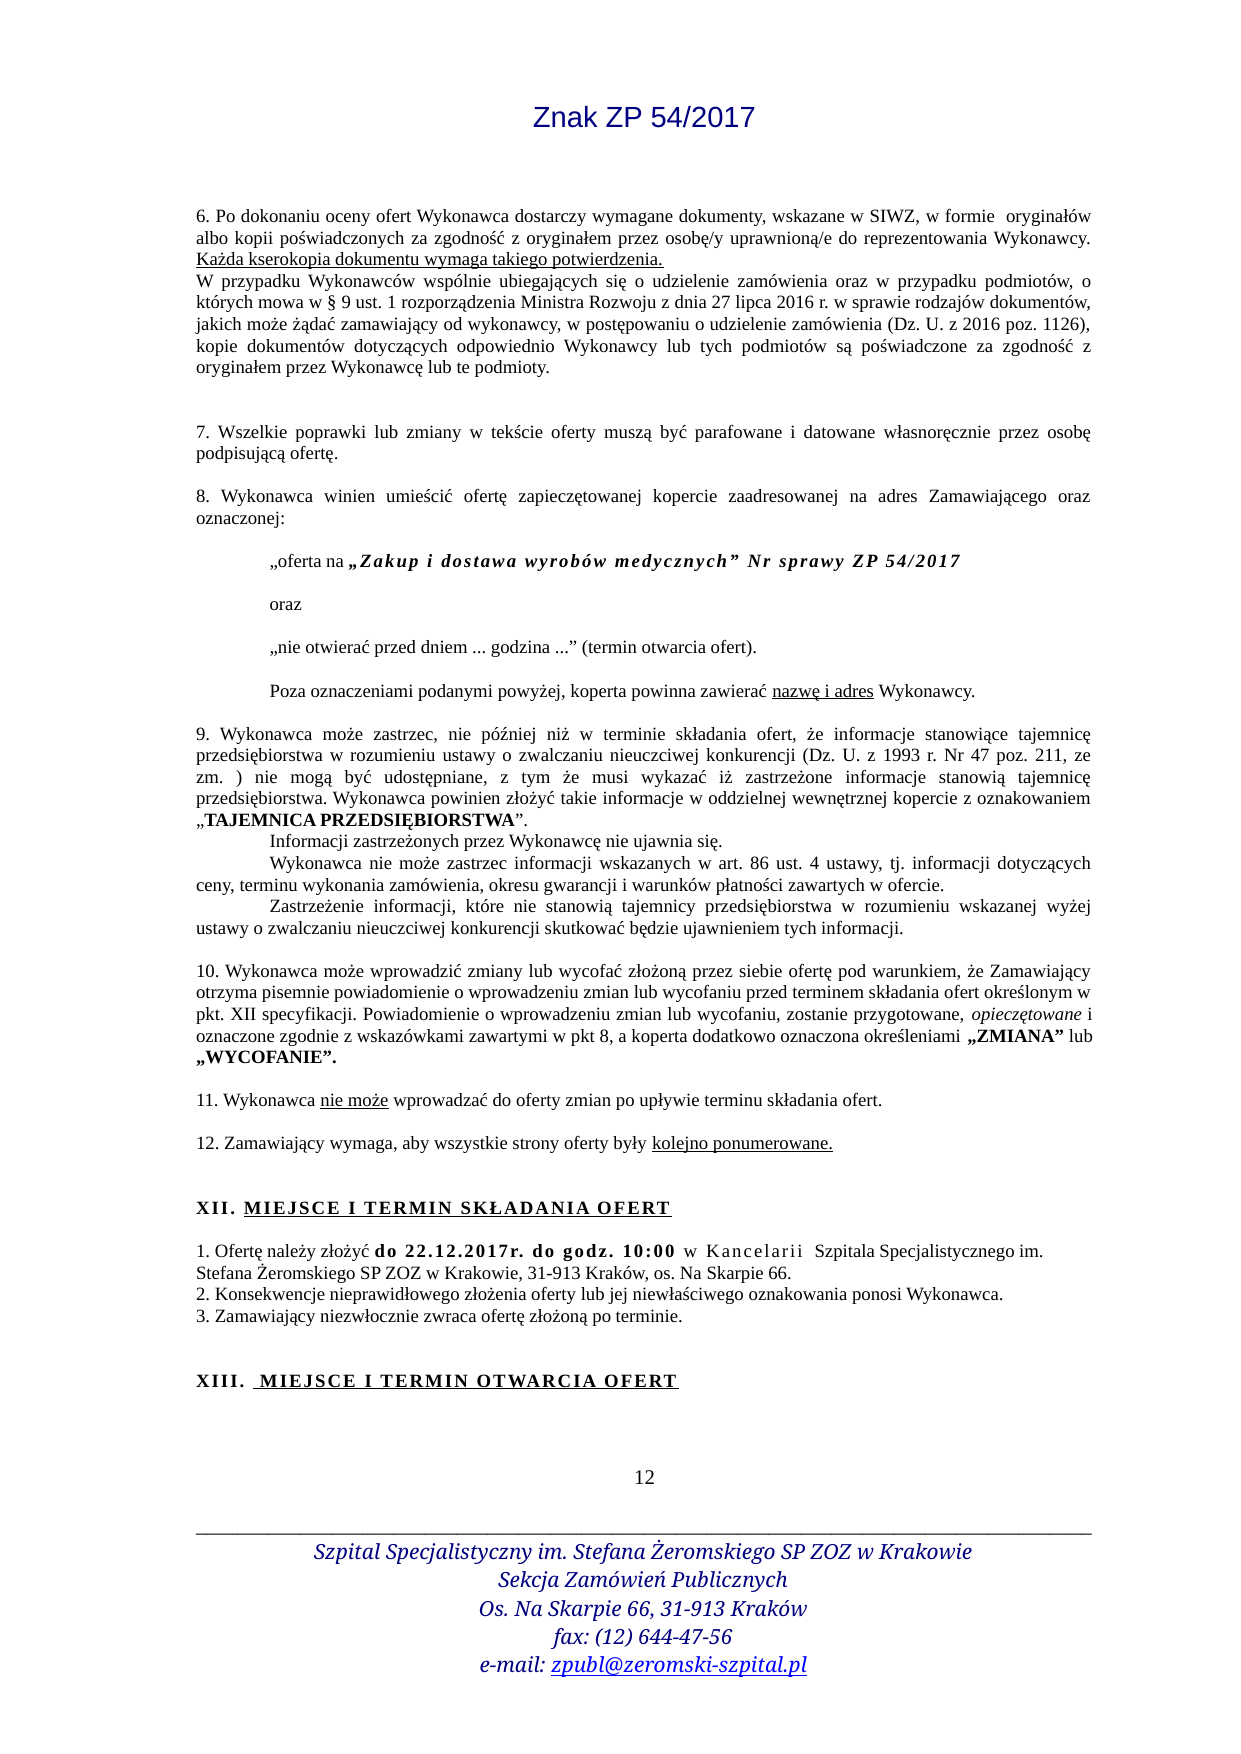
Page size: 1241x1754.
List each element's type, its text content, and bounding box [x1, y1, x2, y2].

text XIII. MIEJSCE I TERMIN OTWARCIA OFERT [196, 1369, 1093, 1391]
text „oferta na „Zakup i dostawa wyrobów medycznych” Nr sprawy ZP 54/2017 [269, 550, 1093, 572]
text Informacji zastrzeżonych przez Wykonawcę nie ujawnia się. [196, 830, 1093, 852]
text 12. Zamawiający wymaga, aby wszystkie strony oferty były kolejno ponumerowane. [196, 1132, 1093, 1154]
text 7. Wszelkie poprawki lub zmiany w tekście oferty muszą być parafowane i datowane własnoręcznie przez osobę podpisującą ofertę. [196, 421, 1093, 464]
text 2. Konsekwencje nieprawidłowego złożenia oferty lub jej niewłaściwego oznakowania ponosi Wykonawca. [196, 1283, 1093, 1305]
text 8. Wykonawca winien umieścić ofertę zapieczętowanej kopercie zaadresowanej na adres Zamawiającego oraz oznaczonej: [196, 485, 1093, 528]
text Poza oznaczeniami podanymi powyżej, koperta powinna zawierać nazwę i adres Wykonawcy. [196, 679, 1093, 701]
text Wykonawca nie może zastrzec informacji wskazanych w art. 86 ust. 4 ustawy, tj. informacji dotyczących ceny, terminu wykonania zamówienia, okresu gwarancji i warunków płatności zawartych w ofercie. [196, 852, 1093, 895]
text 1. Ofertę należy złożyć do 22.12.2017r. do godz. 10:00 w Kancelarii Szpitala Specjalistycznego im. Stefana Żeromskiego SP ZOZ w Krakowie, 31-913 Kraków, os. Na Skarpie 66. [196, 1240, 1093, 1283]
text XII. MIEJSCE I TERMIN SKŁADANIA OFERT [196, 1197, 1093, 1218]
text oraz [269, 593, 1093, 615]
text „nie otwierać przed dniem ... godzina ...” (termin otwarcia ofert). [196, 636, 1093, 658]
text 9. Wykonawca może zastrzec, nie później niż w terminie składania ofert, że informacje stanowiące tajemnicę przedsiębiorstwa w rozumieniu ustawy o zwalczaniu nieuczciwej konkurencji (Dz. U. z 1993 r. Nr 47 poz. 211, ze zm. ) nie mogą być udostępniane, z tym że musi wykazać iż zastrzeżone informacje stanowią tajemnicę przedsiębiorstwa. Wykonawca powinien złożyć takie informacje w oddzielnej wewnętrznej kopercie z oznakowaniem „TAJEMNICA PRZEDSIĘBIORSTWA”. [196, 723, 1093, 830]
text W przypadku Wykonawców wspólnie ubiegających się o udzielenie zamówienia oraz w przypadku podmiotów, o których mowa w § 9 ust. 1 rozporządzenia Ministra Rozwoju z dnia 27 lipca 2016 r. w sprawie rodzajów dokumentów, jakich może żądać zamawiający od wykonawcy, w postępowaniu o udzielenie zamówienia (Dz. U. z 2016 poz. 1126), kopie dokumentów dotyczących odpowiednio Wykonawcy lub tych podmiotów są poświadczone za zgodność z oryginałem przez Wykonawcę lub te podmioty. [196, 270, 1093, 378]
text 11. Wykonawca nie może wprowadzać do oferty zmian po upływie terminu składania ofert. [196, 1089, 1093, 1111]
text 10. Wykonawca może wprowadzić zmiany lub wycofać złożoną przez siebie ofertę pod warunkiem, że Zamawiający otrzyma pisemnie powiadomienie o wprowadzeniu zmian lub wycofaniu przed terminem składania ofert określonym w pkt. XII specyfikacji. Powiadomienie o wprowadzeniu zmian lub wycofaniu, zostanie przygotowane, opieczętowane i oznaczone zgodnie z wskazówkami zawartymi w pkt 8, a koperta dodatkowo oznaczona określeniami „ZMIANA” lub „WYCOFANIE”. [196, 960, 1093, 1068]
text 3. Zamawiający niezwłocznie zwraca ofertę złożoną po terminie. [196, 1305, 1093, 1348]
text 6. Po dokonaniu oceny ofert Wykonawca dostarczy wymagane dokumenty, wskazane w SIWZ, w formie oryginałów albo kopii poświadczonych za zgodność z oryginałem przez osobę/y uprawnioną/e do reprezentowania Wykonawcy. Każda kserokopia dokumentu wymaga takiego potwierdzenia. [196, 205, 1093, 270]
text Zastrzeżenie informacji, które nie stanowią tajemnicy przedsiębiorstwa w rozumieniu wskazanej wyżej ustawy o zwalczaniu nieuczciwej konkurencji skutkować będzie ujawnieniem tych informacji. [196, 895, 1093, 938]
